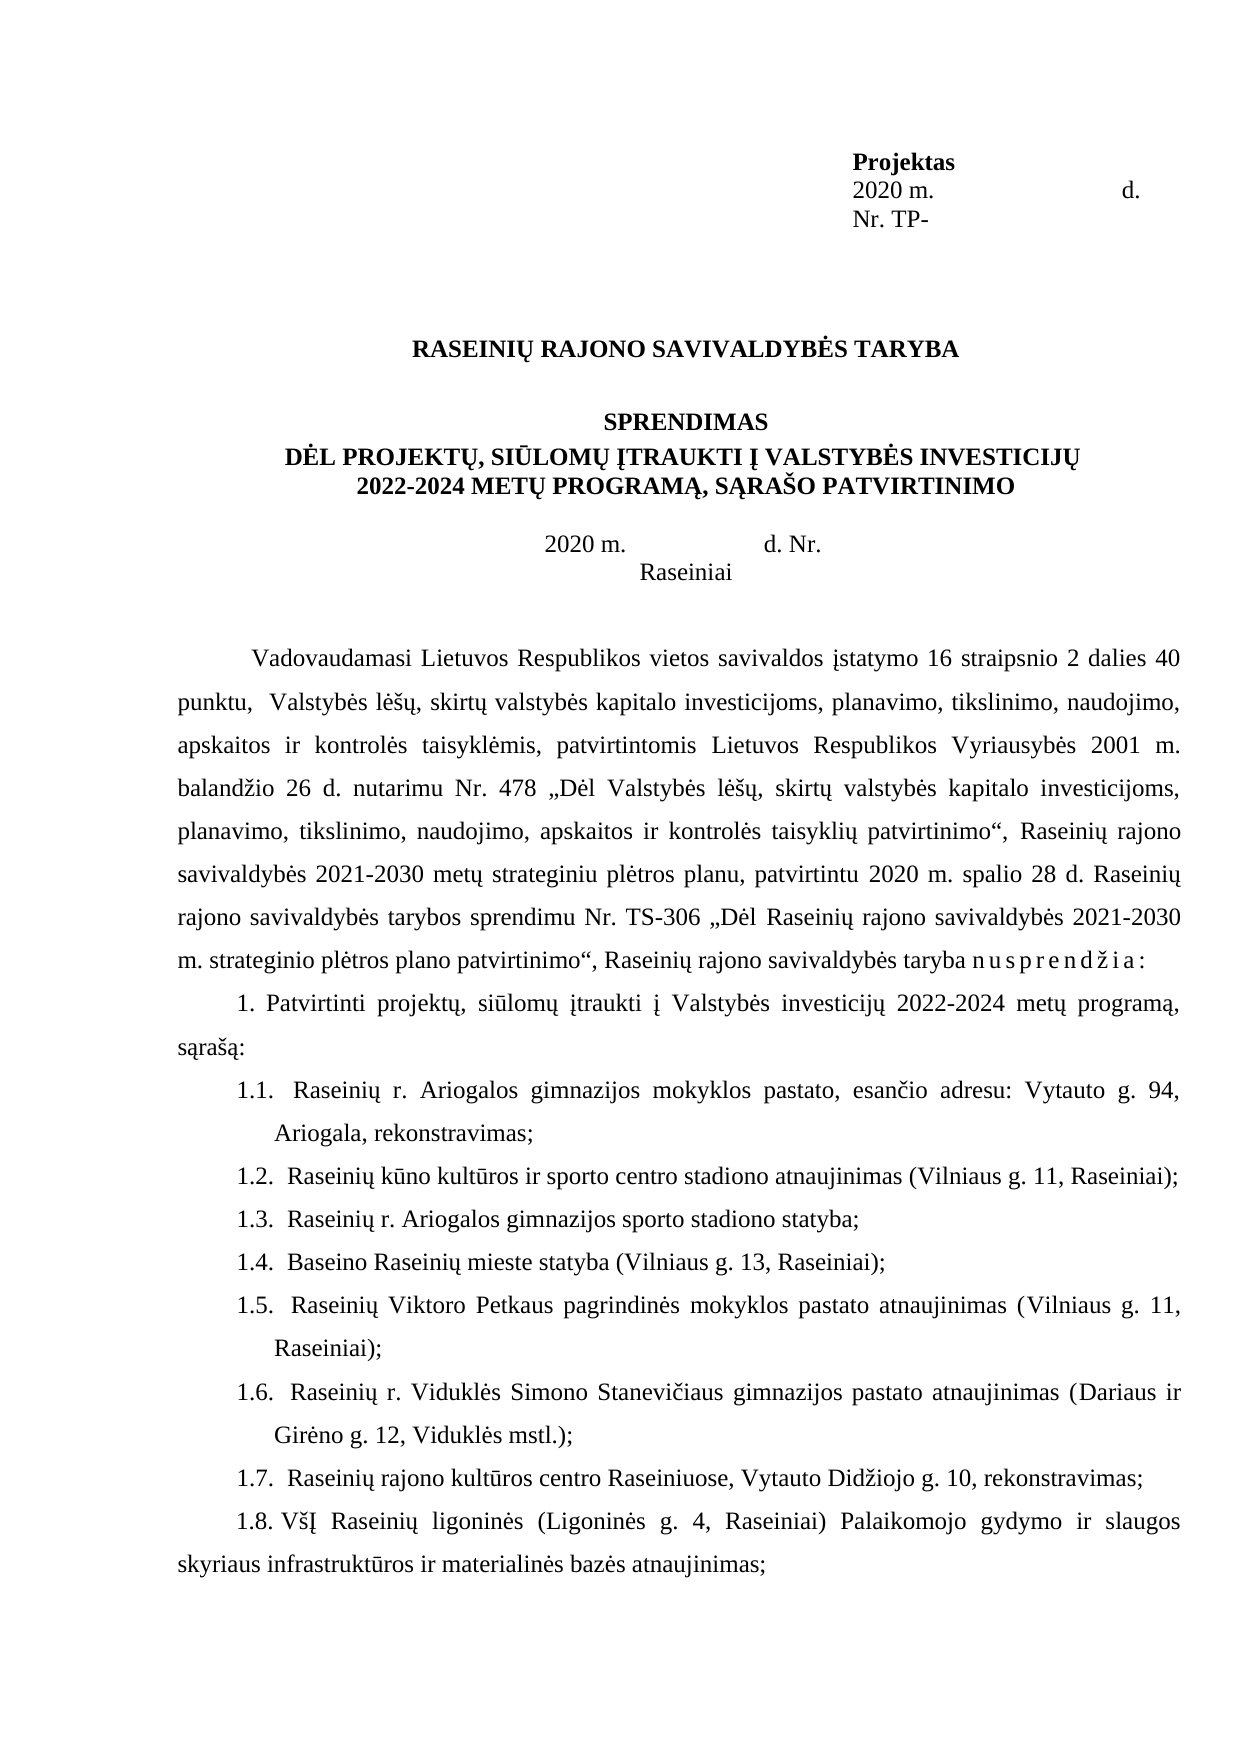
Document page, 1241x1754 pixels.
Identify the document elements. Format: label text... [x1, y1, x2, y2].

text 2020 m. d. [177, 176, 1181, 204]
table_cell RASEINIŲ RAJONO SAVIVALDYBĖS TARYBA [177, 335, 1194, 407]
text 1. Patvirtinti projektų, siūlomų įtraukti į Valstybės investicijų 2022-2024 metų programą, sąrašą: [177, 988, 1181, 1060]
text 1.1. Raseinių r. Ariogalos gimnazijos mokyklos pastato, esančio adresu: Vytauto g. 94, Ariogala, rekonstravimas; [236, 1075, 1181, 1147]
text 1.3. Raseinių r. Ariogalos gimnazijos sporto stadiono statyba; [236, 1204, 1181, 1233]
text 1.6. Raseinių r. Viduklės Simono Stanevičiaus gimnazijos pastato atnaujinimas (Dariaus ir Girėno g. 12, Viduklės mstl.); [236, 1377, 1181, 1448]
text 1.5. Raseinių Viktoro Petkaus pagrindinės mokyklos pastato atnaujinimas (Vilniaus g. 11, Raseiniai); [236, 1290, 1181, 1362]
text 1.7. Raseinių rajono kultūros centro Raseiniuose, Vytauto Didžiojo g. 10, rekonstravimas; [236, 1463, 1181, 1492]
text Vadovaudamasi Lietuvos Respublikos vietos savivaldos įstatymo 16 straipsnio 2 dalies 40 punktu, Valstybės lėšų, skirtų valstybės kapitalo investicijoms, planavimo, tikslinimo, naudojimo, apskaitos ir kontrolės taisyklėmis, patvirtintomis Lietuvos Respublikos Vyriausybės 2001 m. balandžio 26 d. nutarimu Nr. 478 „Dėl Valstybės lėšų, skirtų valstybės kapitalo investicijoms, planavimo, tikslinimo, naudojimo, apskaitos ir kontrolės taisyklių patvirtinimo“, Raseinių rajono savivaldybės 2021-2030 metų strateginiu plėtros planu, patvirtintu 2020 m. spalio 28 d. Raseinių rajono savivaldybės tarybos sprendimu Nr. TS-306 „Dėl Raseinių rajono savivaldybės 2021-2030 m. strateginio plėtros plano patvirtinimo“, Raseinių rajono savivaldybės taryba nusprendžia: [177, 643, 1181, 974]
text 1.4. Baseino Raseinių mieste statyba (Vilniaus g. 13, Raseiniai); [236, 1247, 1181, 1276]
table_header [177, 262, 1194, 334]
text 1.2. Raseinių kūno kultūros ir sporto centro stadiono atnaujinimas (Vilniaus g. 11, Raseiniai); [236, 1161, 1181, 1190]
text Projektas [177, 147, 1181, 176]
table_cell SPRENDIMAS [177, 407, 1194, 442]
table_cell DĖL PROJEKTŲ, SIŪLOMŲ ĮTRAUKTI Į VALSTYBĖS INVESTICIJŲ 2022-2024 METŲ PROGRAMĄ, SĄRAŠO PATVIRTINIMO [177, 443, 1194, 500]
text Nr. TP- [177, 204, 1181, 233]
table_cell 2020 m. d. Nr. Raseiniai [177, 500, 1194, 600]
text 1.8. VšĮ Raseinių ligoninės (Ligoninės g. 4, Raseiniai) Palaikomojo gydymo ir slaugos skyriaus infrastruktūros ir materialinės bazės atnaujinimas; [177, 1506, 1181, 1578]
